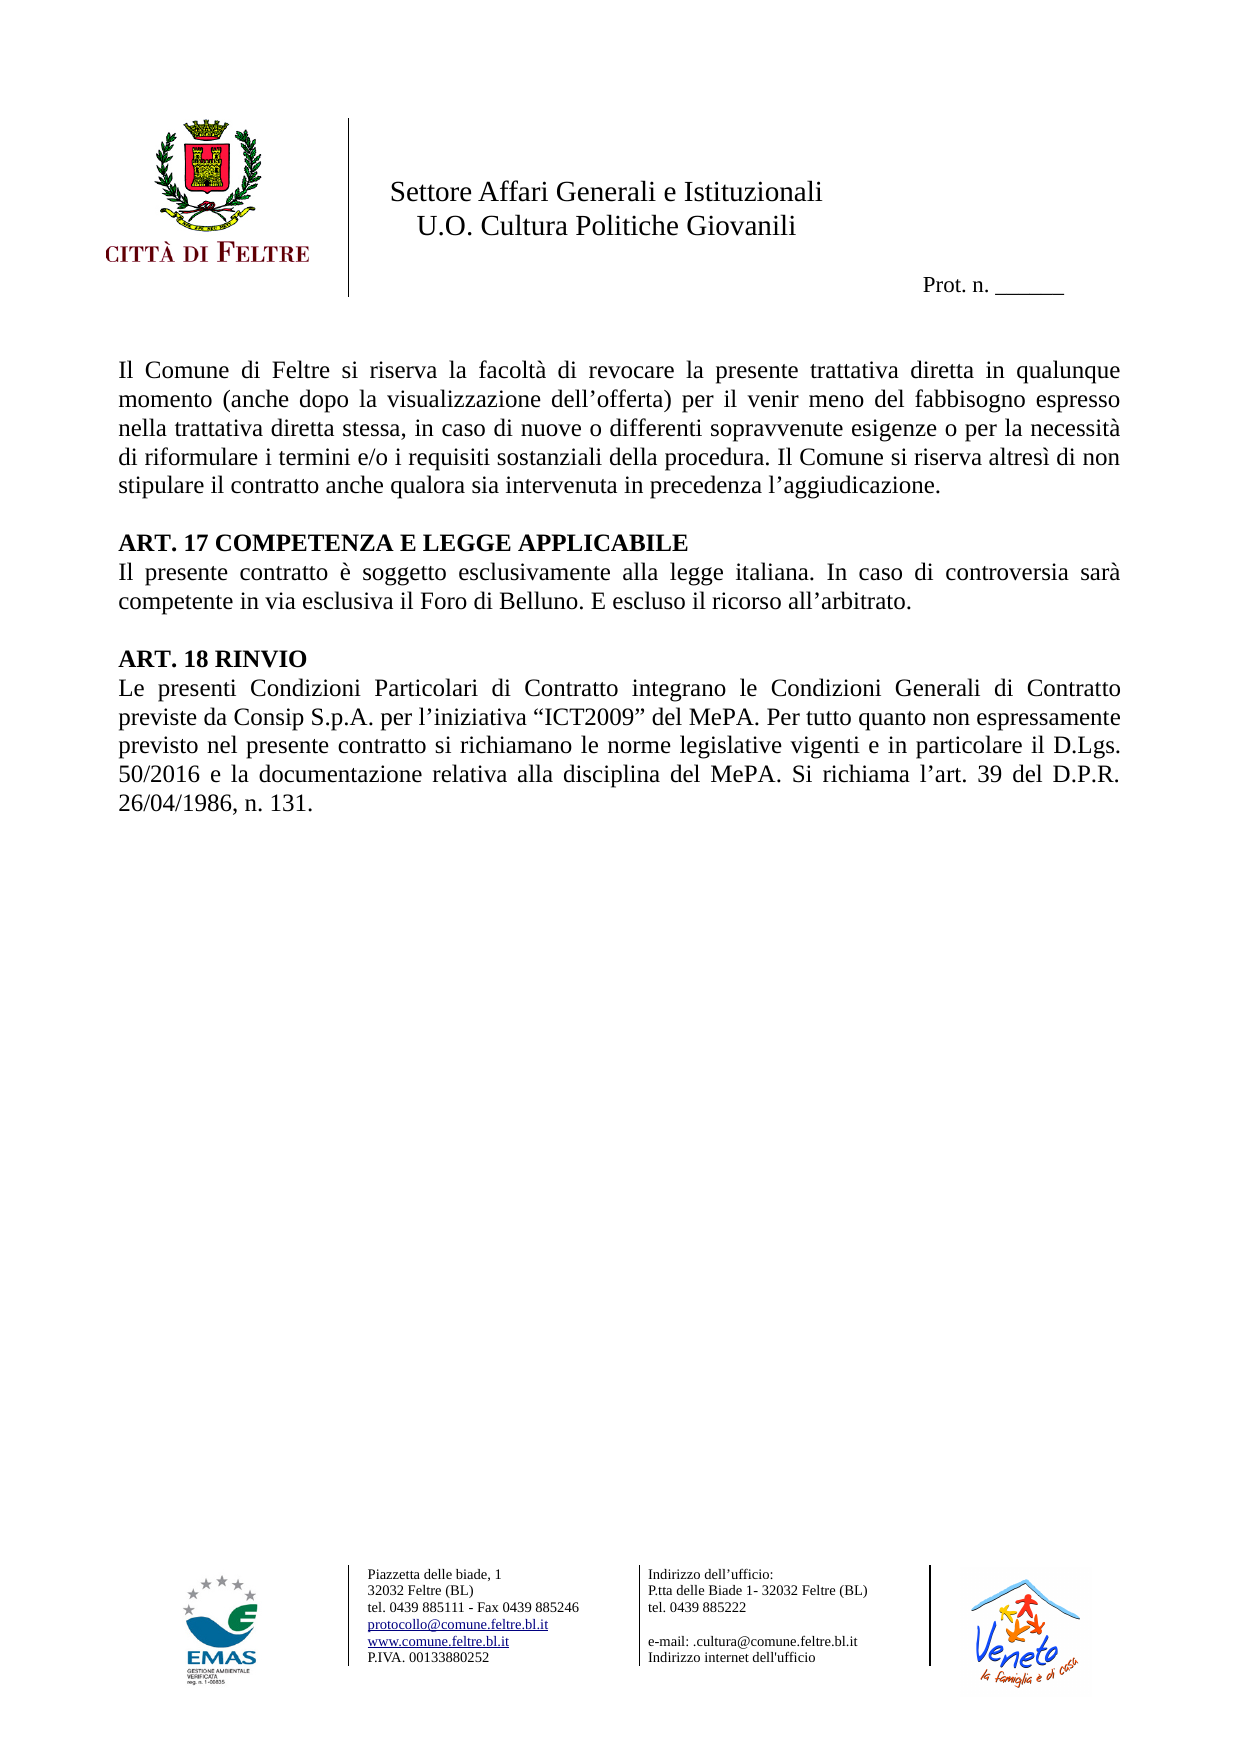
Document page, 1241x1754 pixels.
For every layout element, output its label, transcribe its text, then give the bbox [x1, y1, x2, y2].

text Le presenti Condizioni Particolari di Contratto integrano le Condizioni Generali di Contratto previste da Consip S.p.A. per l’iniziativa “ICT2009” del MePA. Per tutto quanto non espressamente previsto nel presente contratto si richiamano le norme legislative vigenti e in particolare il D.Lgs. 50/2016 e la documentazione relativa alla disciplina del MePA. Si richiama l’art. 39 del D.P.R. 26/04/1986, n. 131. [118, 673, 1122, 817]
picture [163, 1563, 295, 1694]
text Il presente contratto è soggetto esclusivamente alla legge italiana. In caso di controversia sarà competente in via esclusiva il Foro di Belluno. E escluso il ricorso all’arbitrato. [118, 557, 1122, 615]
text ART. 18 RINVIO [118, 644, 1122, 673]
picture [106, 119, 309, 262]
text Il Comune di Feltre si riserva la facoltà di revocare la presente trattativa diretta in qualunque momento (anche dopo la visualizzazione dell’offerta) per il venir meno del fabbisogno espresso nella trattativa diretta stessa, in caso di nuove o differenti sopravvenute esigenze o per la necessità di riformulare i termini e/o i requisiti sostanziali della procedura. Il Comune si riserva altresì di non stipulare il contratto anche qualora sia intervenuta in precedenza l’aggiudicazione. [118, 356, 1122, 499]
picture [960, 1567, 1092, 1697]
text ART. 17 COMPETENZA E LEGGE APPLICABILE [118, 528, 1122, 557]
